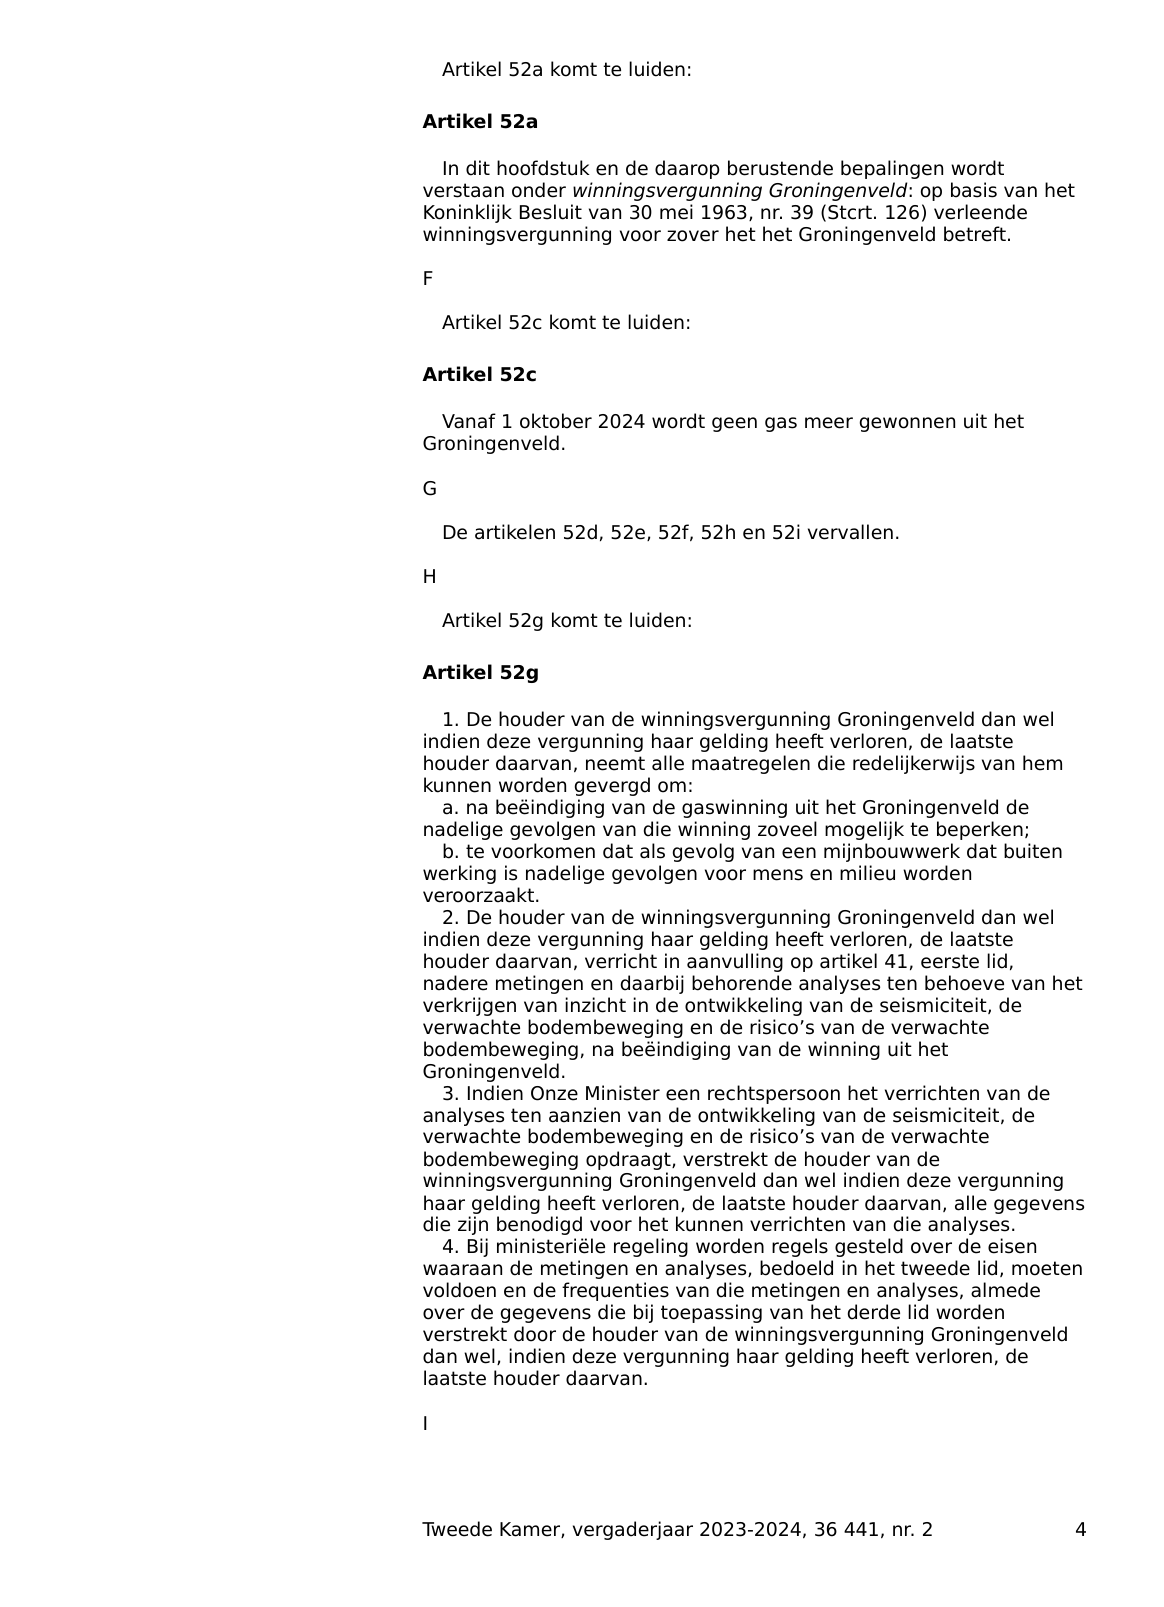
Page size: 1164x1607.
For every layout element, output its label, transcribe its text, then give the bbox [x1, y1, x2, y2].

text Vanaf 1 oktober 2024 wordt geen gas meer gewonnen uit het Groningenveld. [422, 411, 1087, 455]
text 2. De houder van de winningsvergunning Groningenveld dan wel indien deze vergunning haar gelding heeft verloren, de laatste houder daarvan, verricht in aanvulling op artikel 41, eerste lid, nadere metingen en daarbij behorende analyses ten behoeve van het verkrijgen van inzicht in de ontwikkeling van de seismiciteit, de verwachte bodembeweging en de risico’s van de verwachte bodembeweging, na beëindiging van de winning uit het Groningenveld. [422, 907, 1087, 1082]
text b. te voorkomen dat als gevolg van een mijnbouwwerk dat buiten werking is nadelige gevolgen voor mens en milieu worden veroorzaakt. [422, 841, 1087, 907]
subtitle Artikel 52g [422, 662, 1087, 684]
text a. na beëindiging van de gaswinning uit het Groningenveld de nadelige gevolgen van die winning zoveel mogelijk te beperken; [422, 797, 1087, 841]
text I [422, 1412, 1087, 1434]
text 4. Bij ministeriële regeling worden regels gesteld over de eisen waaraan de metingen en analyses, bedoeld in het tweede lid, moeten voldoen en de frequenties van die metingen en analyses, almede over de gegevens die bij toepassing van het derde lid worden verstrekt door de houder van de winningsvergunning Groningenveld dan wel, indien deze vergunning haar gelding heeft verloren, de laatste houder daarvan. [422, 1236, 1087, 1390]
subtitle Artikel 52c [422, 364, 1087, 386]
text G [422, 477, 1087, 499]
text In dit hoofdstuk en de daarop berustende bepalingen wordt verstaan onder winningsvergunning Groningenveld: op basis van het Koninklijk Besluit van 30 mei 1963, nr. 39 (Stcrt. 126) verleende winningsvergunning voor zover het het Groningenveld betreft. [422, 158, 1087, 246]
text Artikel 52g komt te luiden: [422, 610, 1087, 632]
text 3. Indien Onze Minister een rechtspersoon het verrichten van de analyses ten aanzien van de ontwikkeling van de seismiciteit, de verwachte bodembeweging en de risico’s van de verwachte bodembeweging opdraagt, verstrekt de houder van de winningsvergunning Groningenveld dan wel indien deze vergunning haar gelding heeft verloren, de laatste houder daarvan, alle gegevens die zijn benodigd voor het kunnen verrichten van die analyses. [422, 1082, 1087, 1236]
text H [422, 566, 1087, 588]
subtitle Artikel 52a [422, 111, 1087, 133]
text F [422, 268, 1087, 290]
text Artikel 52a komt te luiden: [422, 59, 1087, 81]
text 1. De houder van de winningsvergunning Groningenveld dan wel indien deze vergunning haar gelding heeft verloren, de laatste houder daarvan, neemt alle maatregelen die redelijkerwijs van hem kunnen worden gevergd om: [422, 709, 1087, 797]
text Artikel 52c komt te luiden: [422, 312, 1087, 334]
text De artikelen 52d, 52e, 52f, 52h en 52i vervallen. [422, 522, 1087, 543]
